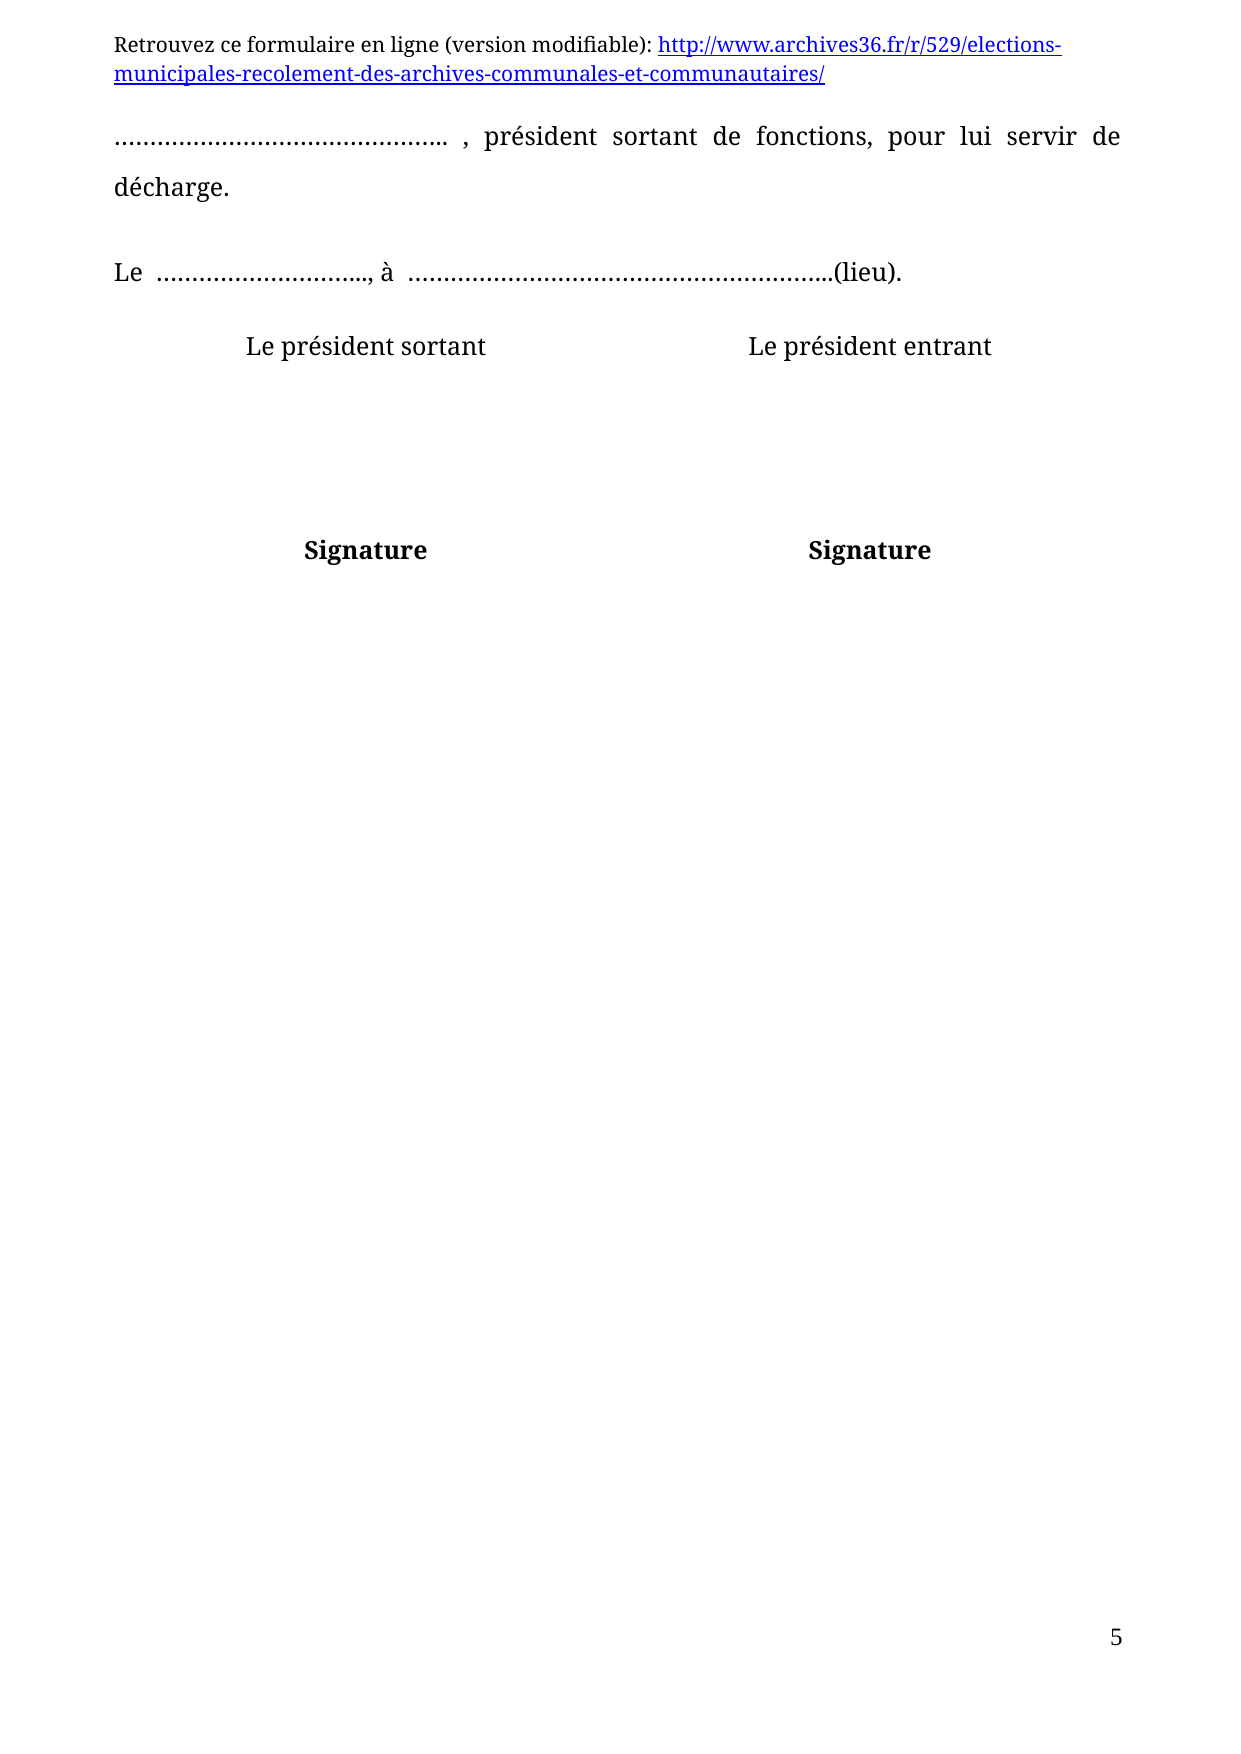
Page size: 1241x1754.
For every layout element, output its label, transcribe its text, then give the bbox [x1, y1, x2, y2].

table_header Le président entrant Signature [618, 323, 1122, 573]
text Le ………………………..., à …………………………………………………...(lieu). [114, 255, 1122, 289]
text ……………………………………….. , président sortant de fonctions, pour lui servir de décharge. [114, 118, 1122, 204]
table_header Le président sortant Signature [114, 323, 618, 573]
